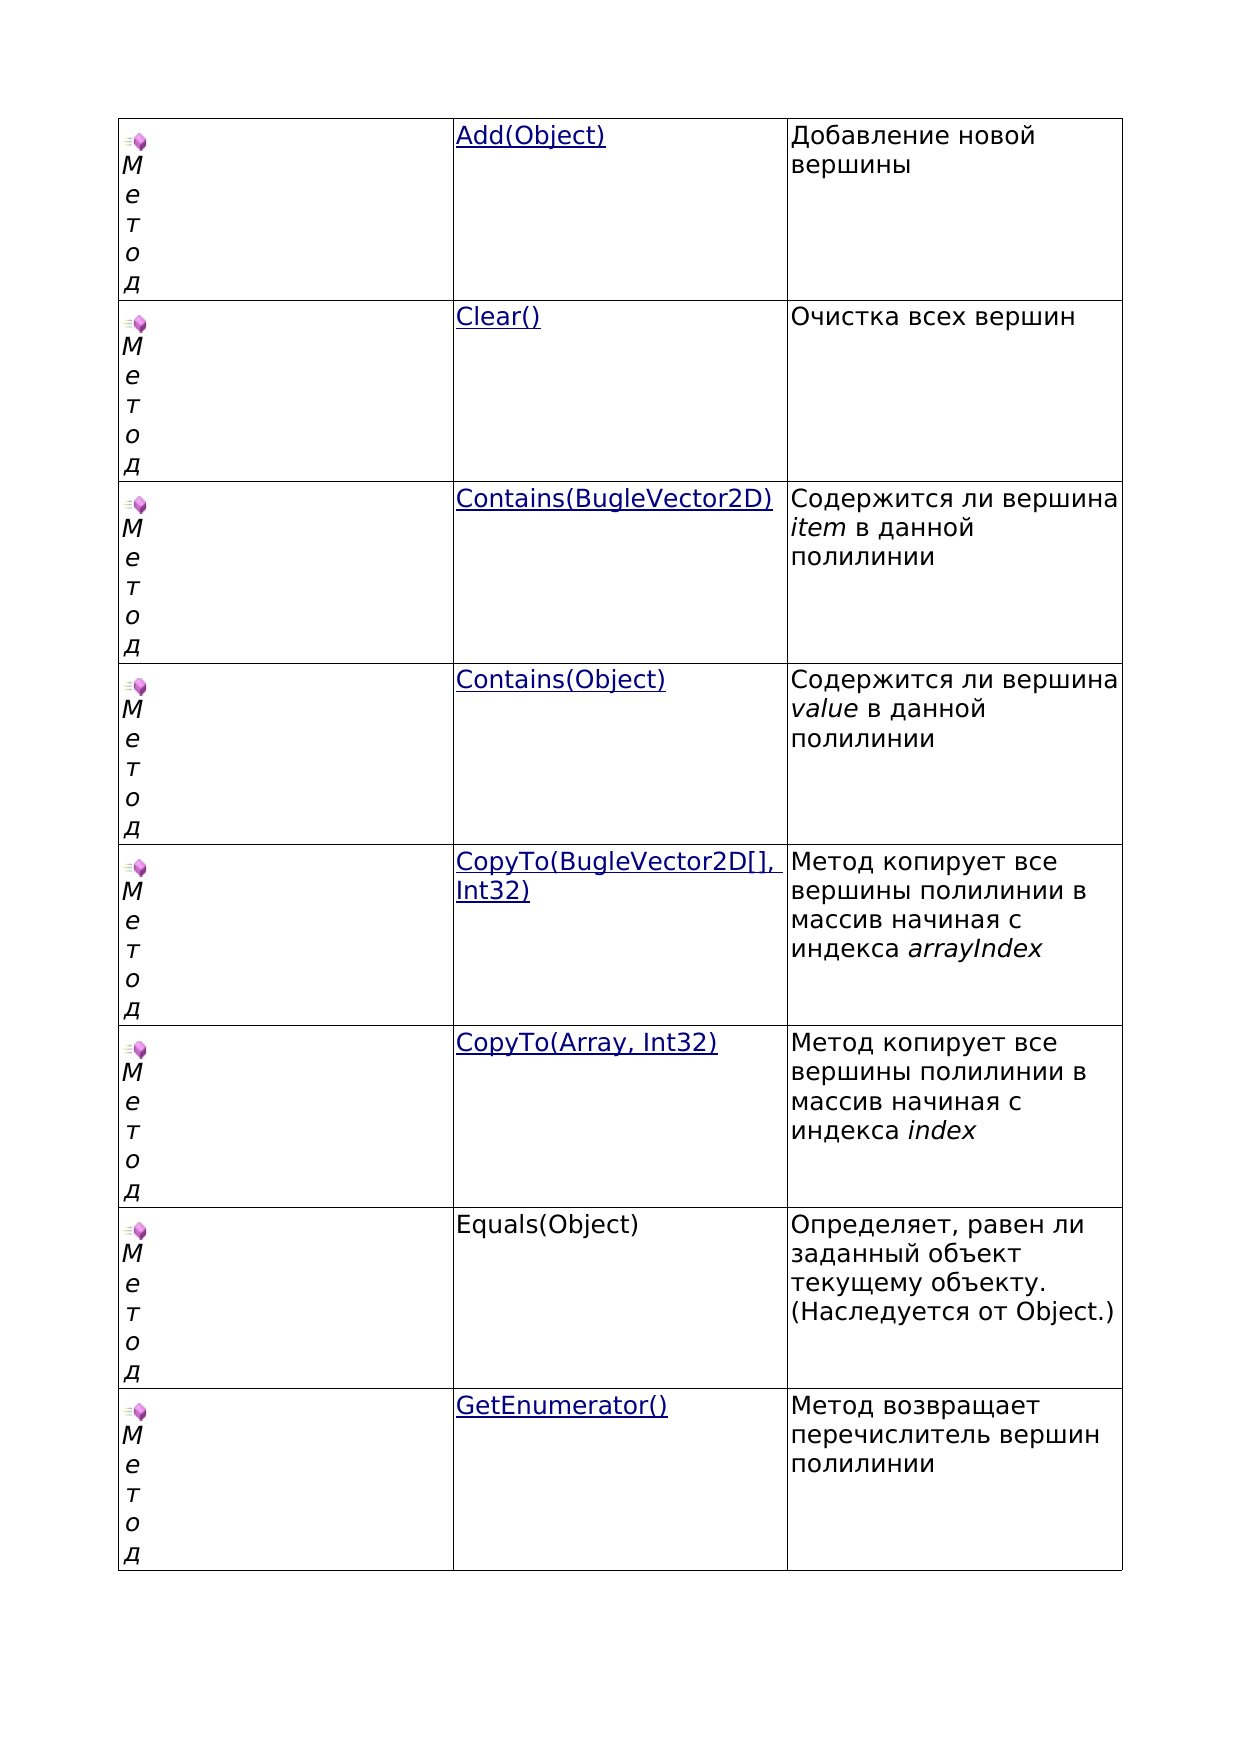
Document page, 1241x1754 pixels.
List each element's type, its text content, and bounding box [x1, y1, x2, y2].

picture [121, 1041, 147, 1059]
picture [121, 678, 147, 696]
table_cell Содержится ли вершина item в данной полилинии [788, 482, 1122, 662]
table_cell [119, 482, 453, 662]
table_cell Добавление новой вершины [788, 119, 1122, 299]
table_cell [119, 664, 453, 844]
table_cell CopyTo(BugleVector2D[], Int32) [454, 845, 787, 1025]
picture [121, 496, 147, 514]
table_cell Определяет, равен ли заданный объект текущему объекту. (Наследуется от Object.) [788, 1208, 1122, 1388]
table_cell Содержится ли вершина value в данной полилинии [788, 664, 1122, 844]
table_cell CopyTo(Array, Int32) [454, 1026, 787, 1207]
picture [121, 1222, 147, 1240]
table_cell [119, 1026, 453, 1207]
table_cell Метод копирует все вершины полилинии в массив начиная с индекса arrayIndex [788, 845, 1122, 1025]
table_cell Add(Object) [454, 119, 787, 299]
table_cell GetEnumerator() [454, 1389, 787, 1570]
table_cell [119, 301, 453, 481]
table_cell [119, 119, 453, 299]
picture [121, 1403, 147, 1421]
table_cell Метод возвращает перечислитель вершин полилинии [788, 1389, 1122, 1570]
table_cell [119, 1208, 453, 1388]
table_cell Equals(Object) [454, 1208, 787, 1388]
table_cell Contains(BugleVector2D) [454, 482, 787, 662]
table_cell Метод копирует все вершины полилинии в массив начиная с индекса index [788, 1026, 1122, 1207]
table_cell [119, 845, 453, 1025]
table_cell Clear() [454, 301, 787, 481]
table_cell [119, 1389, 453, 1570]
table_cell Очистка всех вершин [788, 301, 1122, 481]
picture [121, 859, 147, 877]
picture [121, 315, 147, 333]
table_cell Contains(Object) [454, 664, 787, 844]
picture [121, 133, 147, 151]
